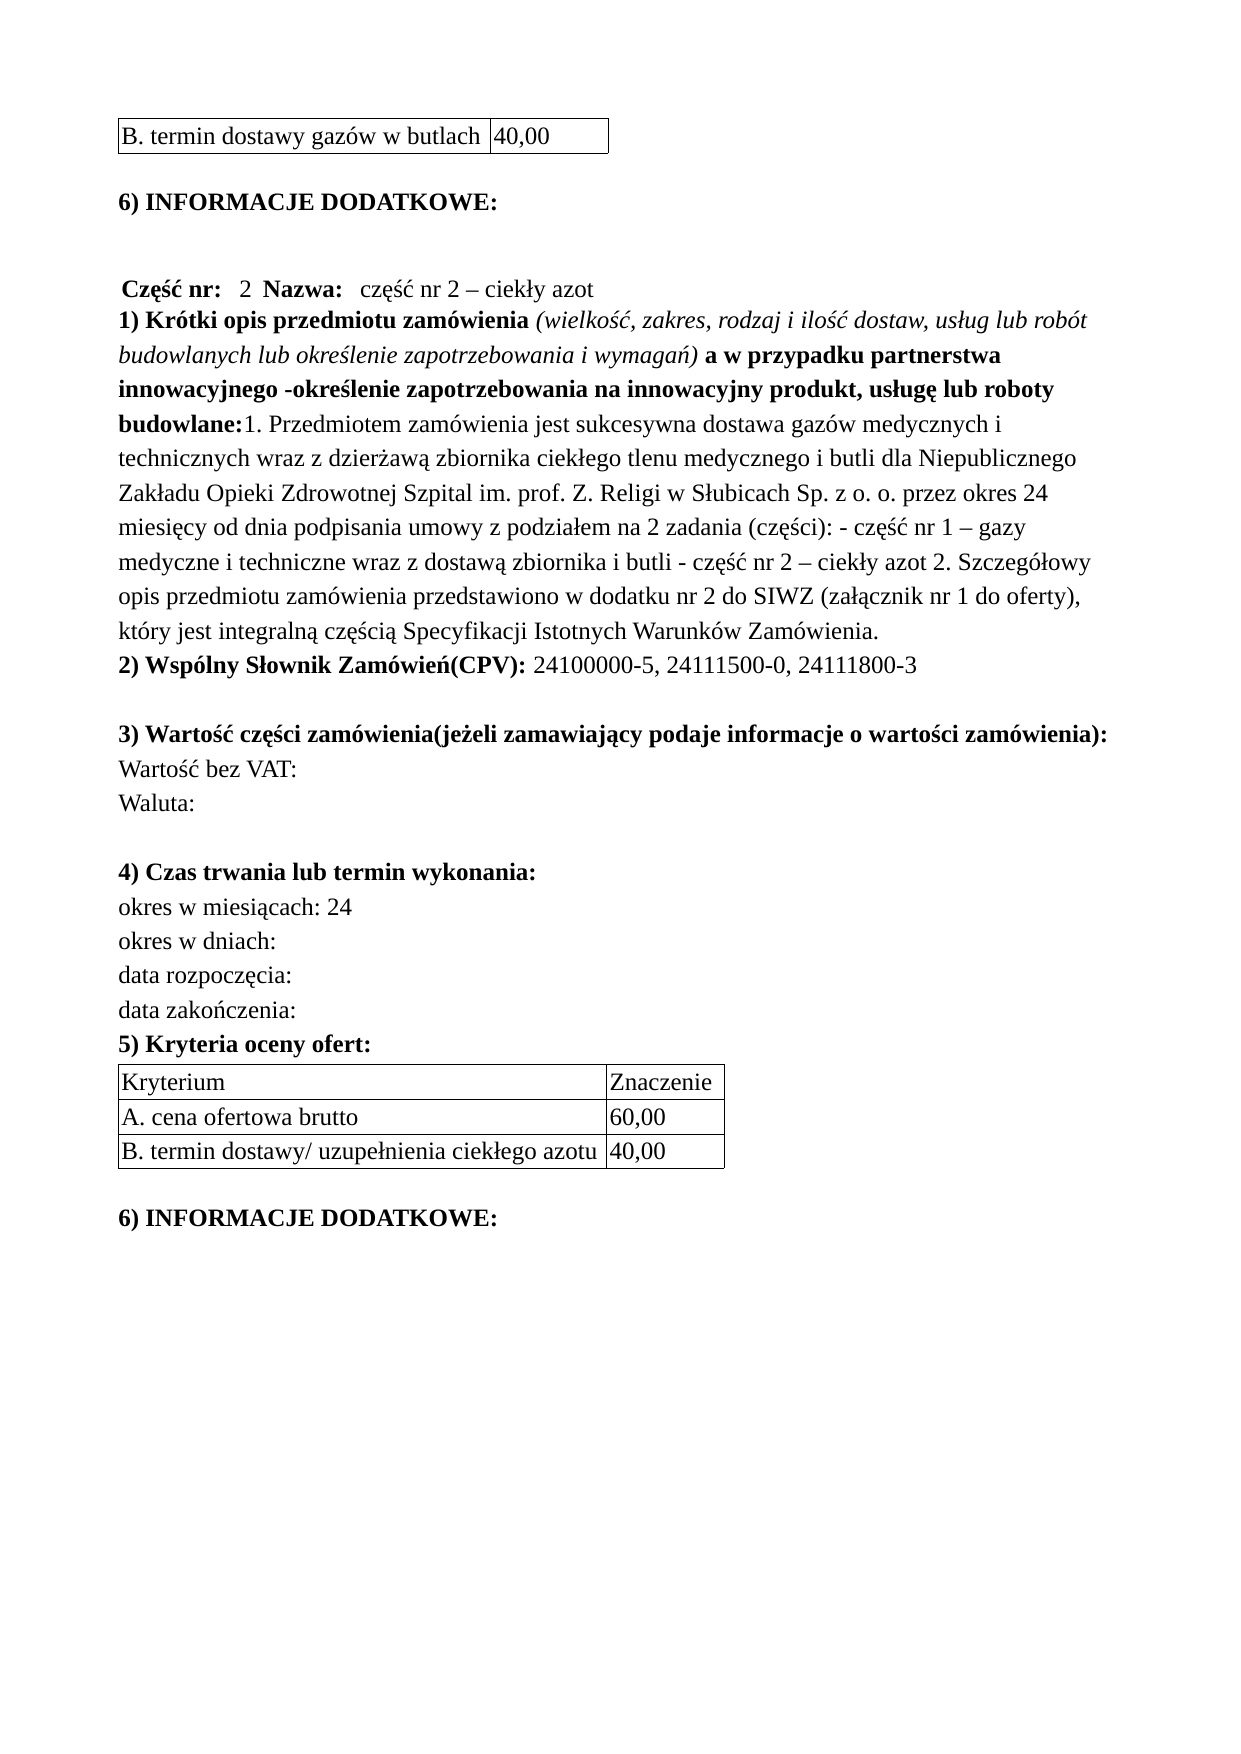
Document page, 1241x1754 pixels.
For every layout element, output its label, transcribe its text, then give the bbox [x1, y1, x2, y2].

text 6) INFORMACJE DODATKOWE: [118, 153, 1122, 251]
text 6) INFORMACJE DODATKOWE: [118, 1168, 1122, 1266]
table_cell 60,00 [607, 1100, 724, 1133]
table_cell B. termin dostawy gazów w butlach [119, 119, 490, 153]
table_cell 40,00 [607, 1135, 724, 1168]
table_cell A. cena ofertowa brutto [119, 1100, 606, 1133]
table_header Znaczenie [607, 1065, 724, 1099]
table_cell 40,00 [491, 119, 608, 153]
text 1) Krótki opis przedmiotu zamówienia (wielkość, zakres, rodzaj i ilość dostaw, usług lub robót budowlanych lub określenie zapotrzebowania i wymagań) a w przypadku partnerstwa innowacyjnego -określenie zapotrzebowania na innowacyjny produkt, usługę lub roboty budowlane:1. Przedmiotem zamówienia jest sukcesywna dostawa gazów medycznych i technicznych wraz z dzierżawą zbiornika ciekłego tlenu medycznego i butli dla Niepublicznego Zakładu Opieki Zdrowotnej Szpital im. prof. Z. Religi w Słubicach Sp. z o. o. przez okres 24 miesięcy od dnia podpisania umowy z podziałem na 2 zadania (części): - część nr 1 – gazy medyczne i techniczne wraz z dostawą zbiornika i butli - część nr 2 – ciekły azot 2. Szczegółowy opis przedmiotu zamówienia przedstawiono w dodatku nr 2 do SIWZ (załącznik nr 1 do oferty), który jest integralną częścią Specyfikacji Istotnych Warunków Zamówienia. 2) Wspólny Słownik Zamówień(CPV): 24100000-5, 24111500-0, 24111800-3 3) Wartość części zamówienia(jeżeli zamawiający podaje informacje o wartości zamówienia): Wartość bez VAT: Waluta: 4) Czas trwania lub termin wykonania: okres w miesiącach: 24 okres w dniach: data rozpoczęcia: data zakończenia: 5) Kryteria oceny ofert: [118, 306, 1122, 1058]
table_cell B. termin dostawy/ uzupełnienia ciekłego azotu [119, 1135, 606, 1168]
table_header część nr 2 – ciekły azot [357, 271, 603, 306]
table_header Część nr: [118, 271, 236, 306]
table_header 2 [236, 271, 260, 306]
table_header Nazwa: [260, 271, 357, 306]
table_header [118, 1384, 136, 1395]
table_header Kryterium [119, 1065, 606, 1099]
